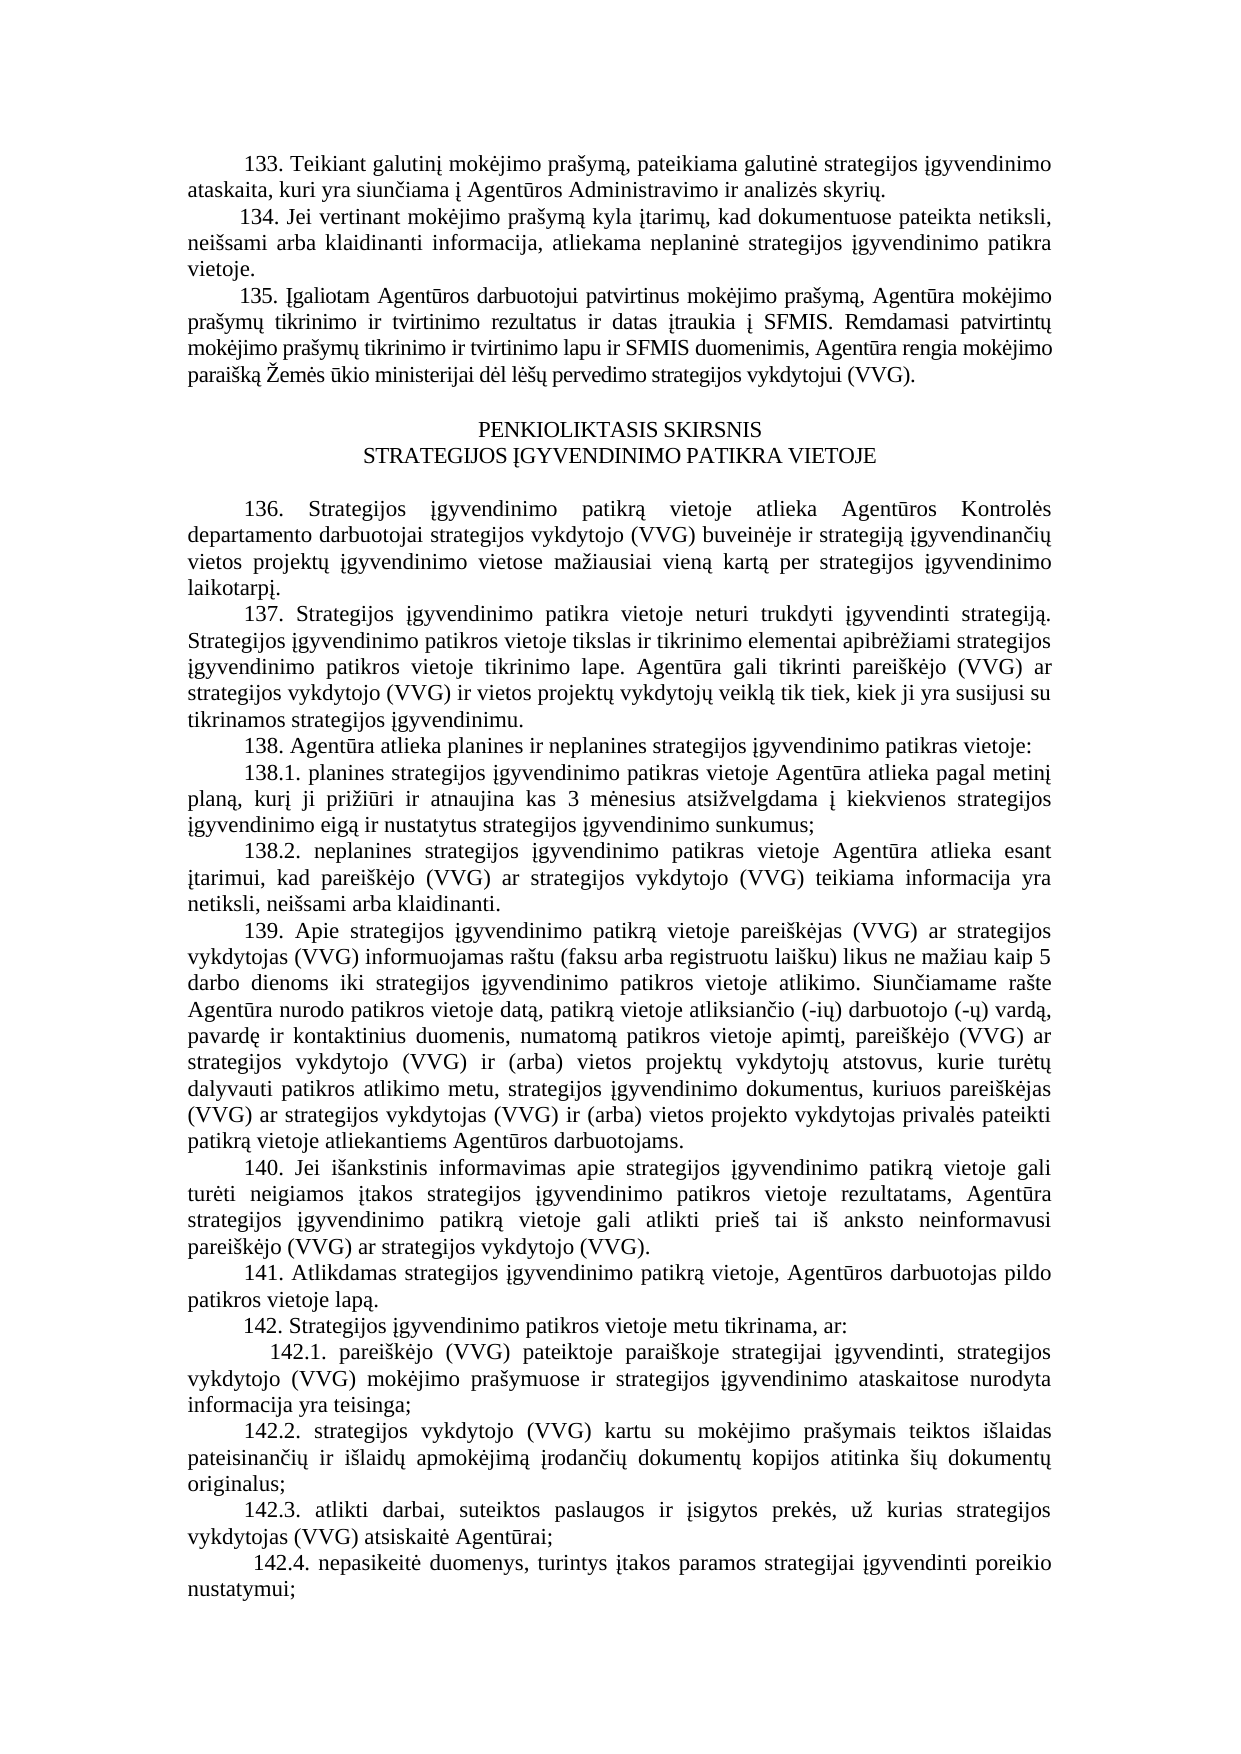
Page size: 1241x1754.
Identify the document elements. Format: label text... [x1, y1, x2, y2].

text 138.2. neplanines strategijos įgyvendinimo patikras vietoje Agentūra atlieka esant įtarimui, kad pareiškėjo (VVG) ar strategijos vykdytojo (VVG) teikiama informacija yra netiksli, neišsami arba klaidinanti. [187, 838, 1053, 917]
text 142.4. nepasikeitė duomenys, turintys įtakos paramos strategijai įgyvendinti poreikio nustatymui; [187, 1549, 1053, 1602]
text 141. Atlikdamas strategijos įgyvendinimo patikrą vietoje, Agentūros darbuotojas pildo patikros vietoje lapą. [187, 1259, 1053, 1312]
text 142. Strategijos įgyvendinimo patikros vietoje metu tikrinama, ar: [187, 1312, 1053, 1338]
text STRATEGIJOS ĮGYVENDINIMO PATIKRA VIETOJE [187, 442, 1053, 469]
text 134. Jei vertinant mokėjimo prašymą kyla įtarimų, kad dokumentuose pateikta netiksli, neišsami arba klaidinanti informacija, atliekama neplaninė strategijos įgyvendinimo patikra vietoje. [187, 203, 1053, 282]
text 135. Įgaliotam Agentūros darbuotojui patvirtinus mokėjimo prašymą, Agentūra mokėjimo prašymų tikrinimo ir tvirtinimo rezultatus ir datas įtraukia į SFMIS. Remdamasi patvirtintų mokėjimo prašymų tikrinimo ir tvirtinimo lapu ir SFMIS duomenimis, Agentūra rengia mokėjimo paraišką Žemės ūkio ministerijai dėl lėšų pervedimo strategijos vykdytojui (VVG). [187, 282, 1053, 387]
text 136. Strategijos įgyvendinimo patikrą vietoje atlieka Agentūros Kontrolės departamento darbuotojai strategijos vykdytojo (VVG) buveinėje ir strategiją įgyvendinančių vietos projektų įgyvendinimo vietose mažiausiai vieną kartą per strategijos įgyvendinimo laikotarpį. [187, 495, 1053, 600]
text 138.1. planines strategijos įgyvendinimo patikras vietoje Agentūra atlieka pagal metinį planą, kurį ji prižiūri ir atnaujina kas 3 mėnesius atsižvelgdama į kiekvienos strategijos įgyvendinimo eigą ir nustatytus strategijos įgyvendinimo sunkumus; [187, 758, 1053, 838]
text 138. Agentūra atlieka planines ir neplanines strategijos įgyvendinimo patikras vietoje: [187, 732, 1053, 758]
text 142.1. pareiškėjo (VVG) pateiktoje paraiškoje strategijai įgyvendinti, strategijos vykdytojo (VVG) mokėjimo prašymuose ir strategijos įgyvendinimo ataskaitose nurodyta informacija yra teisinga; [187, 1338, 1053, 1417]
text 133. Teikiant galutinį mokėjimo prašymą, pateikiama galutinė strategijos įgyvendinimo ataskaita, kuri yra siunčiama į Agentūros Administravimo ir analizės skyrių. [187, 150, 1053, 203]
text 139. Apie strategijos įgyvendinimo patikrą vietoje pareiškėjas (VVG) ar strategijos vykdytojas (VVG) informuojamas raštu (faksu arba registruotu laišku) likus ne mažiau kaip 5 darbo dienoms iki strategijos įgyvendinimo patikros vietoje atlikimo. Siunčiamame rašte Agentūra nurodo patikros vietoje datą, patikrą vietoje atliksiančio (-ių) darbuotojo (-ų) vardą, pavardę ir kontaktinius duomenis, numatomą patikros vietoje apimtį, pareiškėjo (VVG) ar strategijos vykdytojo (VVG) ir (arba) vietos projektų vykdytojų atstovus, kurie turėtų dalyvauti patikros atlikimo metu, strategijos įgyvendinimo dokumentus, kuriuos pareiškėjas (VVG) ar strategijos vykdytojas (VVG) ir (arba) vietos projekto vykdytojas privalės pateikti patikrą vietoje atliekantiems Agentūros darbuotojams. [187, 917, 1053, 1154]
text 137. Strategijos įgyvendinimo patikra vietoje neturi trukdyti įgyvendinti strategiją. Strategijos įgyvendinimo patikros vietoje tikslas ir tikrinimo elementai apibrėžiami strategijos įgyvendinimo patikros vietoje tikrinimo lape. Agentūra gali tikrinti pareiškėjo (VVG) ar strategijos vykdytojo (VVG) ir vietos projektų vykdytojų veiklą tik tiek, kiek ji yra susijusi su tikrinamos strategijos įgyvendinimu. [187, 600, 1053, 732]
text 142.2. strategijos vykdytojo (VVG) kartu su mokėjimo prašymais teiktos išlaidas pateisinančių ir išlaidų apmokėjimą įrodančių dokumentų kopijos atitinka šių dokumentų originalus; [187, 1417, 1053, 1496]
text 142.3. atlikti darbai, suteiktos paslaugos ir įsigytos prekės, už kurias strategijos vykdytojas (VVG) atsiskaitė Agentūrai; [187, 1496, 1053, 1549]
text PENKIOLIKTASIS SKIRSNIS [187, 416, 1053, 442]
text 140. Jei išankstinis informavimas apie strategijos įgyvendinimo patikrą vietoje gali turėti neigiamos įtakos strategijos įgyvendinimo patikros vietoje rezultatams, Agentūra strategijos įgyvendinimo patikrą vietoje gali atlikti prieš tai iš anksto neinformavusi pareiškėjo (VVG) ar strategijos vykdytojo (VVG). [187, 1154, 1053, 1259]
